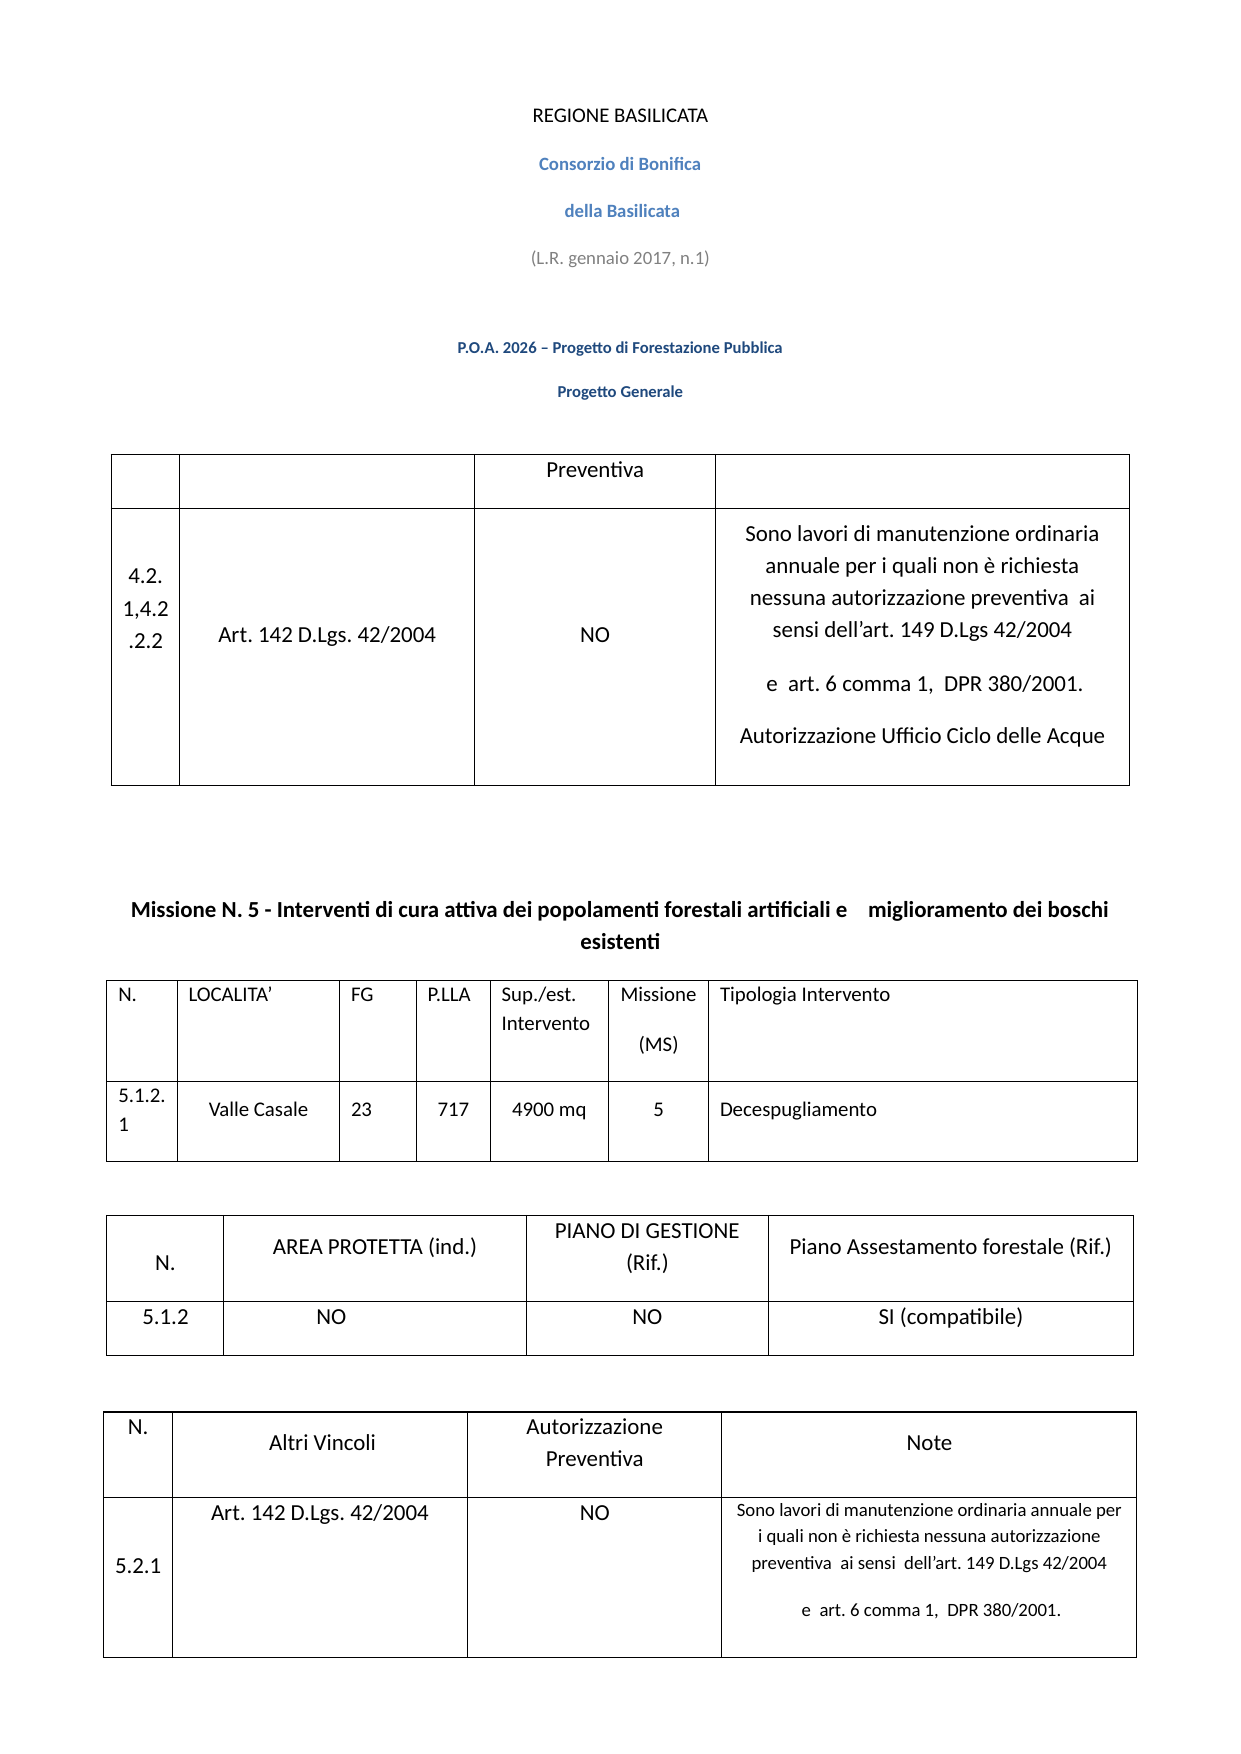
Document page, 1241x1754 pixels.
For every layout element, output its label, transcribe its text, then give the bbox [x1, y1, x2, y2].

table_cell 5.2.1 [104, 1498, 172, 1657]
table_header N. [104, 1413, 172, 1497]
table_header FG [340, 981, 416, 1081]
table_cell Sono lavori di manutenzione ordinaria annuale per i quali non è richiesta nessuna autorizzazione preventiva ai sensi dell’art. 149 D.Lgs 42/2004 e art. 6 comma 1, DPR 380/2001. [722, 1498, 1136, 1657]
table_header Sup./est. Intervento [491, 981, 608, 1081]
table_header P.LLA [417, 981, 490, 1081]
table_cell SI (compatibile) [769, 1302, 1133, 1354]
table_cell Art. 142 D.Lgs. 42/2004 [173, 1498, 467, 1657]
table_cell NO [475, 509, 715, 785]
table_cell 5 [609, 1082, 708, 1161]
table_header [180, 455, 474, 508]
table_cell 5.1.2.1 [107, 1082, 177, 1161]
table_header N. [107, 981, 177, 1081]
table_cell 23 [340, 1082, 416, 1161]
table_header Tipologia Intervento [709, 981, 1137, 1081]
table_cell 4900 mq [491, 1082, 608, 1161]
table_cell Decespugliamento [709, 1082, 1137, 1161]
table_cell NO [224, 1302, 526, 1354]
table_header Autorizzazione Preventiva [468, 1413, 721, 1497]
table_header Piano Assestamento forestale (Rif.) [769, 1216, 1133, 1301]
table_header Altri Vincoli [173, 1413, 467, 1497]
table_cell 717 [417, 1082, 490, 1161]
table_header PIANO DI GESTIONE (Rif.) [527, 1216, 768, 1301]
table_header [716, 455, 1129, 508]
table_cell 5.1.2 [107, 1302, 223, 1354]
table_header Preventiva [475, 455, 715, 508]
text Missione N. 5 - Interventi di cura attiva dei popolamenti forestali artificiali e miglioramento dei boschi esistenti [118, 895, 1122, 955]
table_cell 4.2.1,4.2.2.2 [112, 509, 179, 785]
table_header AREA PROTETTA (ind.) [224, 1216, 526, 1301]
table_header Note [722, 1413, 1136, 1497]
table_header Missione (MS) [609, 981, 708, 1081]
table_header [112, 455, 179, 508]
table_cell Valle Casale [178, 1082, 339, 1161]
table_header LOCALITA’ [178, 981, 339, 1081]
table_cell NO [527, 1302, 768, 1354]
table_cell Art. 142 D.Lgs. 42/2004 [180, 509, 474, 785]
table_cell Sono lavori di manutenzione ordinaria annuale per i quali non è richiesta nessuna autorizzazione preventiva ai sensi dell’art. 149 D.Lgs 42/2004 e art. 6 comma 1, DPR 380/2001. Autorizzazione Ufficio Ciclo delle Acque [716, 509, 1129, 785]
table_cell NO [468, 1498, 721, 1657]
table_header N. [107, 1216, 223, 1301]
